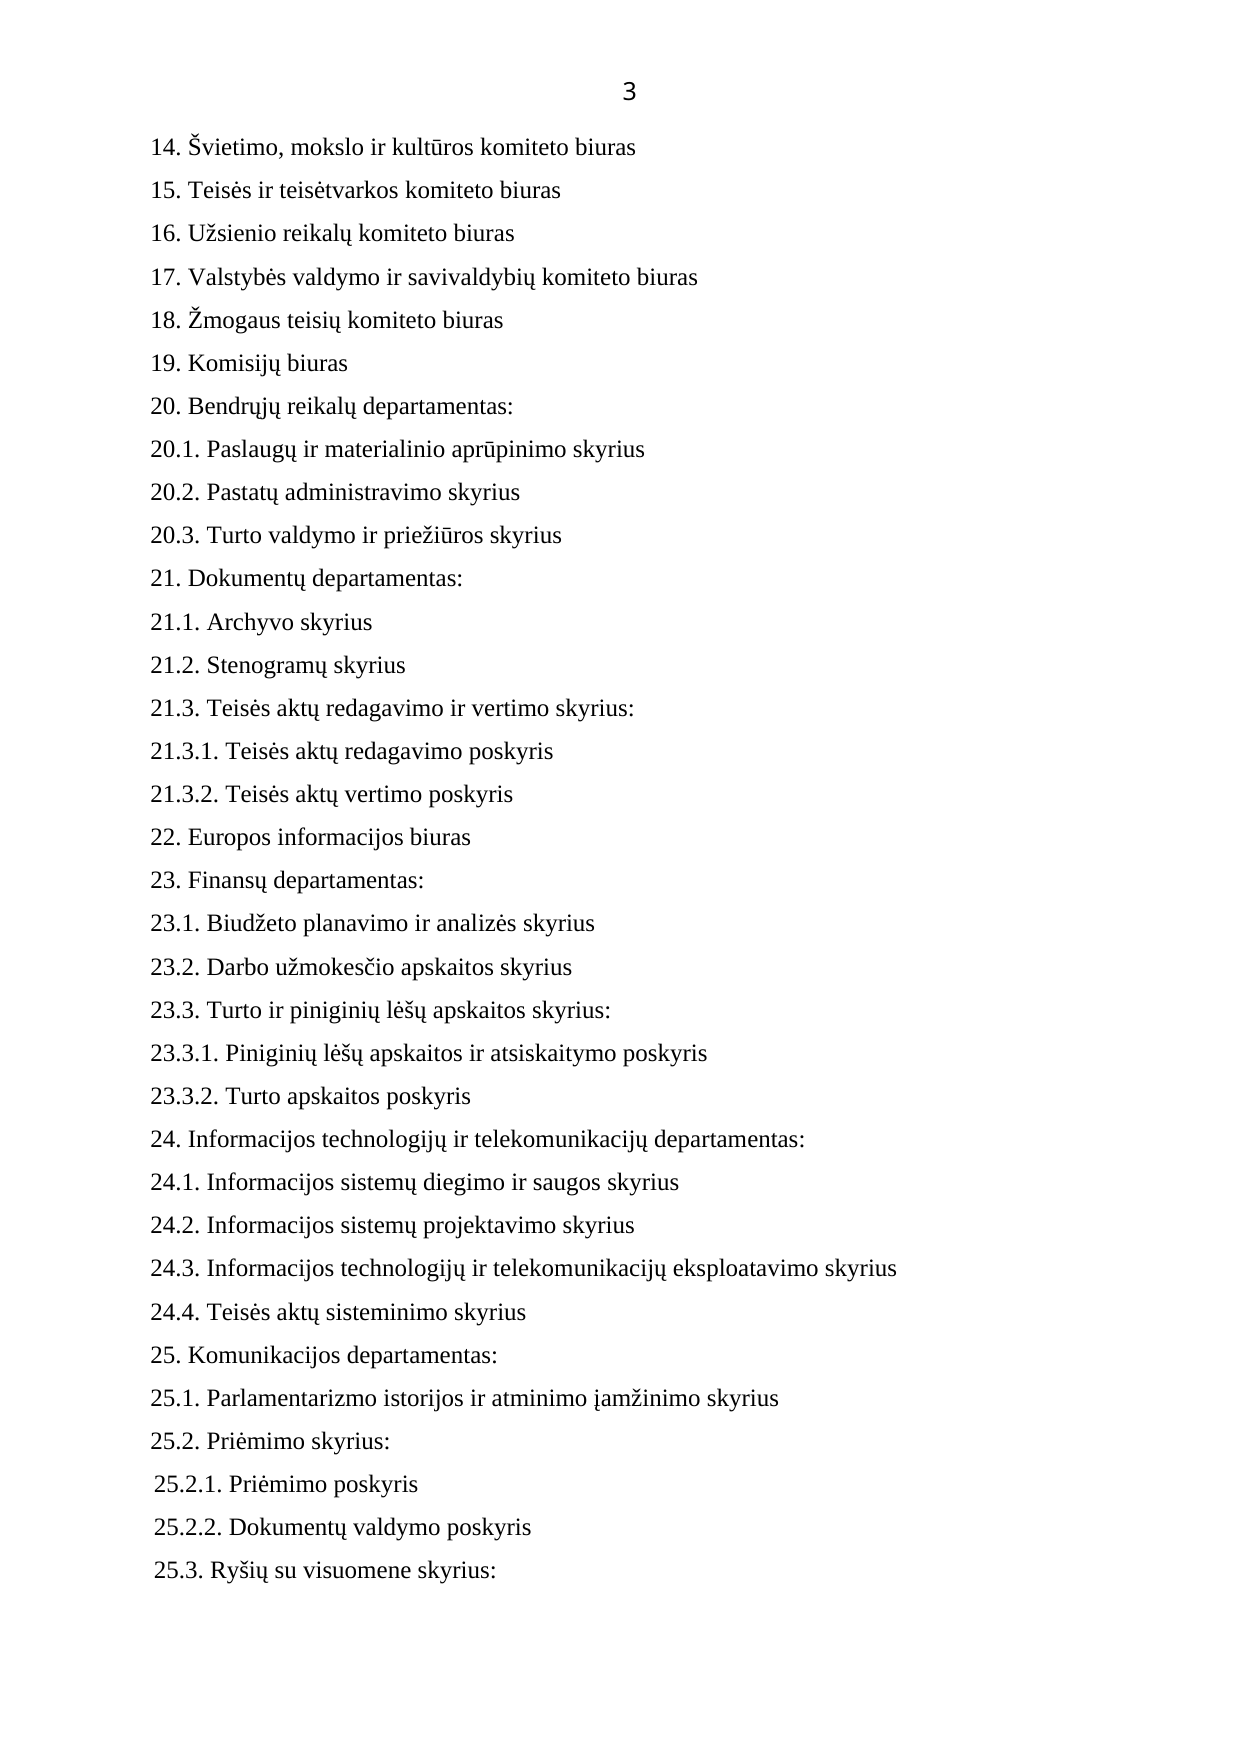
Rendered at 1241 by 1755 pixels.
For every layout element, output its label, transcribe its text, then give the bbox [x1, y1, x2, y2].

text 21. Dokumentų departamentas: [150, 563, 1120, 592]
text 21.3.1. Teisės aktų redagavimo poskyris [150, 736, 1120, 765]
text 24. Informacijos technologijų ir telekomunikacijų departamentas: [150, 1124, 1120, 1153]
text 16. Užsienio reikalų komiteto biuras [150, 218, 1120, 247]
text 23.1. Biudžeto planavimo ir analizės skyrius [150, 908, 1120, 937]
text 24.3. Informacijos technologijų ir telekomunikacijų eksploatavimo skyrius [150, 1253, 1120, 1282]
text 21.1. Archyvo skyrius [150, 607, 1120, 635]
text 23.3.2. Turto apskaitos poskyris [150, 1081, 1120, 1110]
subtitle 22. Europos informacijos biuras [150, 822, 1120, 851]
text 23.3.1. Piniginių lėšų apskaitos ir atsiskaitymo poskyris [150, 1038, 1120, 1067]
text 14. Švietimo, mokslo ir kultūros komiteto biuras [150, 132, 1120, 161]
text 24.2. Informacijos sistemų projektavimo skyrius [150, 1210, 1120, 1239]
text 25.3. Ryšių su visuomene skyrius: [139, 1555, 1120, 1584]
text 19. Komisijų biuras [150, 348, 1120, 377]
text 20.1. Paslaugų ir materialinio aprūpinimo skyrius [150, 434, 1120, 463]
text 24.1. Informacijos sistemų diegimo ir saugos skyrius [150, 1167, 1120, 1196]
text 23.3. Turto ir piniginių lėšų apskaitos skyrius: [150, 995, 1120, 1023]
text 21.3.2. Teisės aktų vertimo poskyris [150, 779, 1120, 808]
text 15. Teisės ir teisėtvarkos komiteto biuras [150, 175, 1120, 204]
text 24.4. Teisės aktų sisteminimo skyrius [150, 1297, 1120, 1325]
text 17. Valstybės valdymo ir savivaldybių komiteto biuras [150, 262, 1120, 290]
text 25. Komunikacijos departamentas: [150, 1340, 1120, 1368]
text 25.1. Parlamentarizmo istorijos ir atminimo įamžinimo skyrius [150, 1383, 1120, 1412]
text 25.2.2. Dokumentų valdymo poskyris [139, 1512, 1120, 1541]
text 18. Žmogaus teisių komiteto biuras [150, 305, 1120, 333]
text 21.2. Stenogramų skyrius [150, 650, 1120, 678]
text 21.3. Teisės aktų redagavimo ir vertimo skyrius: [150, 693, 1120, 722]
text 25.2. Priėmimo skyrius: [150, 1426, 1120, 1455]
text 25.2.1. Priėmimo poskyris [139, 1469, 1120, 1498]
text 20.2. Pastatų administravimo skyrius [150, 477, 1120, 506]
text 20.3. Turto valdymo ir priežiūros skyrius [150, 520, 1120, 549]
text 20. Bendrųjų reikalų departamentas: [150, 391, 1120, 420]
subtitle 23. Finansų departamentas: [150, 865, 1120, 894]
text 23.2. Darbo užmokesčio apskaitos skyrius [150, 952, 1120, 980]
